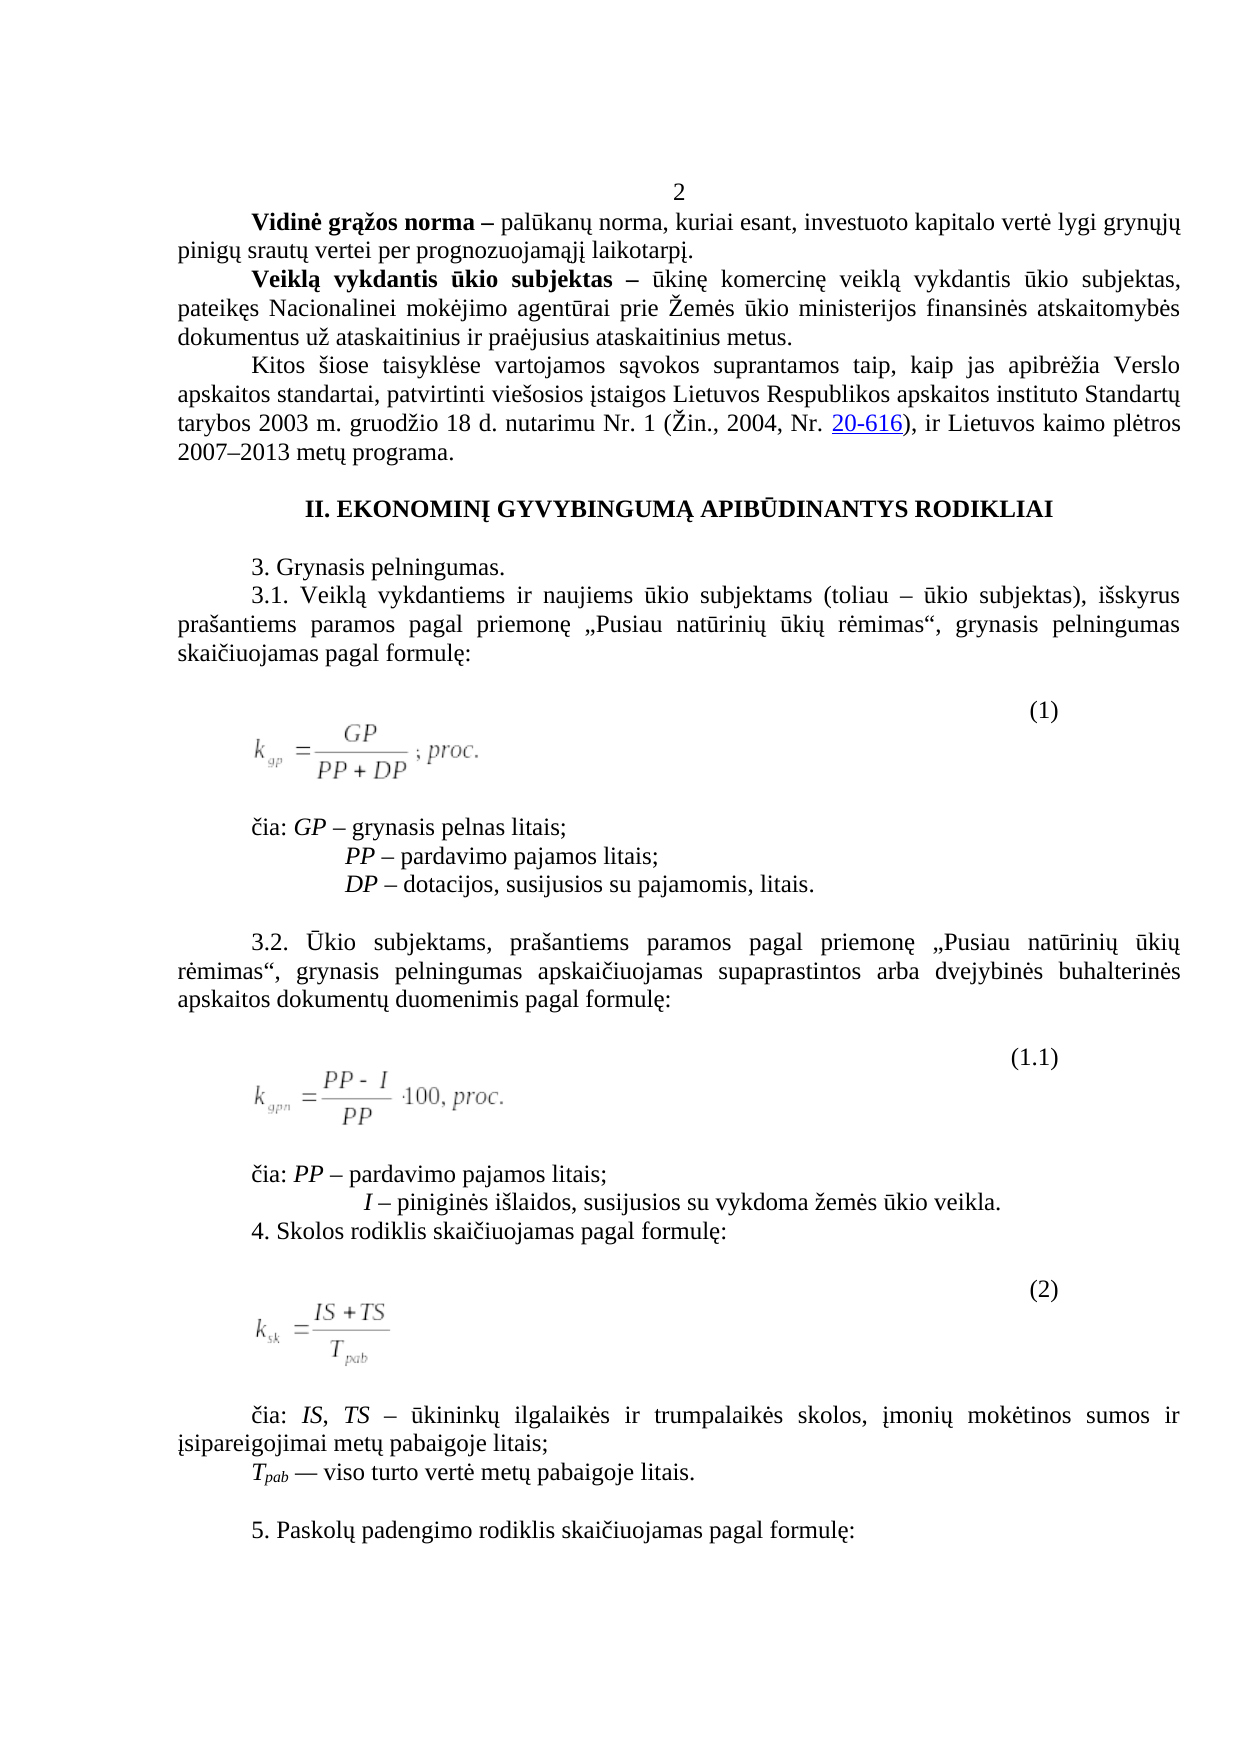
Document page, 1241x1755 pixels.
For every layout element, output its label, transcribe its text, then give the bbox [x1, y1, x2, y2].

text 3.2. Ūkio subjektams, prašantiems paramos pagal priemonę „Pusiau natūrinių ūkių rėmimas“, grynasis pelningumas apskaičiuojamas supaprastintos arba dvejybinės buhalterinės apskaitos dokumentų duomenimis pagal formulę: [177, 927, 1181, 1013]
text DP – dotacijos, susijusios su pajamomis, litais. [271, 869, 1181, 898]
text 3. Grynasis pelningumas. [177, 552, 1181, 580]
text čia: PP – pardavimo pajamos litais; [177, 1159, 1181, 1187]
text Vidinė grąžos norma – palūkanų norma, kuriai esant, investuoto kapitalo vertė lygi grynųjų pinigų srautų vertei per prognozuojamąjį laikotarpį. [177, 207, 1181, 264]
text II. EKONOMINĮ GYVYBINGUMĄ APIBŪDINANTYS RODIKLIAI [177, 494, 1181, 523]
text 3.1. Veiklą vykdantiems ir naujiems ūkio subjektams (toliau – ūkio subjektas), išskyrus prašantiems paramos pagal priemonę „Pusiau natūrinių ūkių rėmimas“, grynasis pelningumas skaičiuojamas pagal formulę: [177, 580, 1181, 667]
text čia: IS, TS – ūkininkų ilgalaikės ir trumpalaikės skolos, įmonių mokėtinos sumos ir įsipareigojimai metų pabaigoje litais; [177, 1400, 1181, 1457]
text čia: GP – grynasis pelnas litais; [177, 812, 1181, 841]
text (1.1) [177, 1042, 1181, 1130]
text PP – pardavimo pajamos litais; [271, 841, 1181, 869]
text I – piniginės išlaidos, susijusios su vykdoma žemės ūkio veikla. [290, 1187, 1181, 1216]
text (2) [177, 1274, 1181, 1371]
text 5. Paskolų padengimo rodiklis skaičiuojamas pagal formulę: [177, 1515, 1181, 1543]
text (1) [177, 695, 1181, 783]
text Kitos šiose taisyklėse vartojamos sąvokos suprantamos taip, kaip jas apibrėžia Verslo apskaitos standartai, patvirtinti viešosios įstaigos Lietuvos Respublikos apskaitos instituto Standartų tarybos 2003 m. gruodžio 18 d. nutarimu Nr. 1 (Žin., 2004, Nr. 20-616), ir Lietuvos kaimo plėtros 2007–2013 metų programa. [177, 350, 1181, 465]
text Tpab — viso turto vertė metų pabaigoje litais. [177, 1457, 1181, 1486]
text 4. Skolos rodiklis skaičiuojamas pagal formulę: [177, 1216, 1181, 1245]
text Veiklą vykdantis ūkio subjektas – ūkinę komercinę veiklą vykdantis ūkio subjektas, pateikęs Nacionalinei mokėjimo agentūrai prie Žemės ūkio ministerijos finansinės atskaitomybės dokumentus už ataskaitinius ir praėjusius ataskaitinius metus. [177, 264, 1181, 350]
